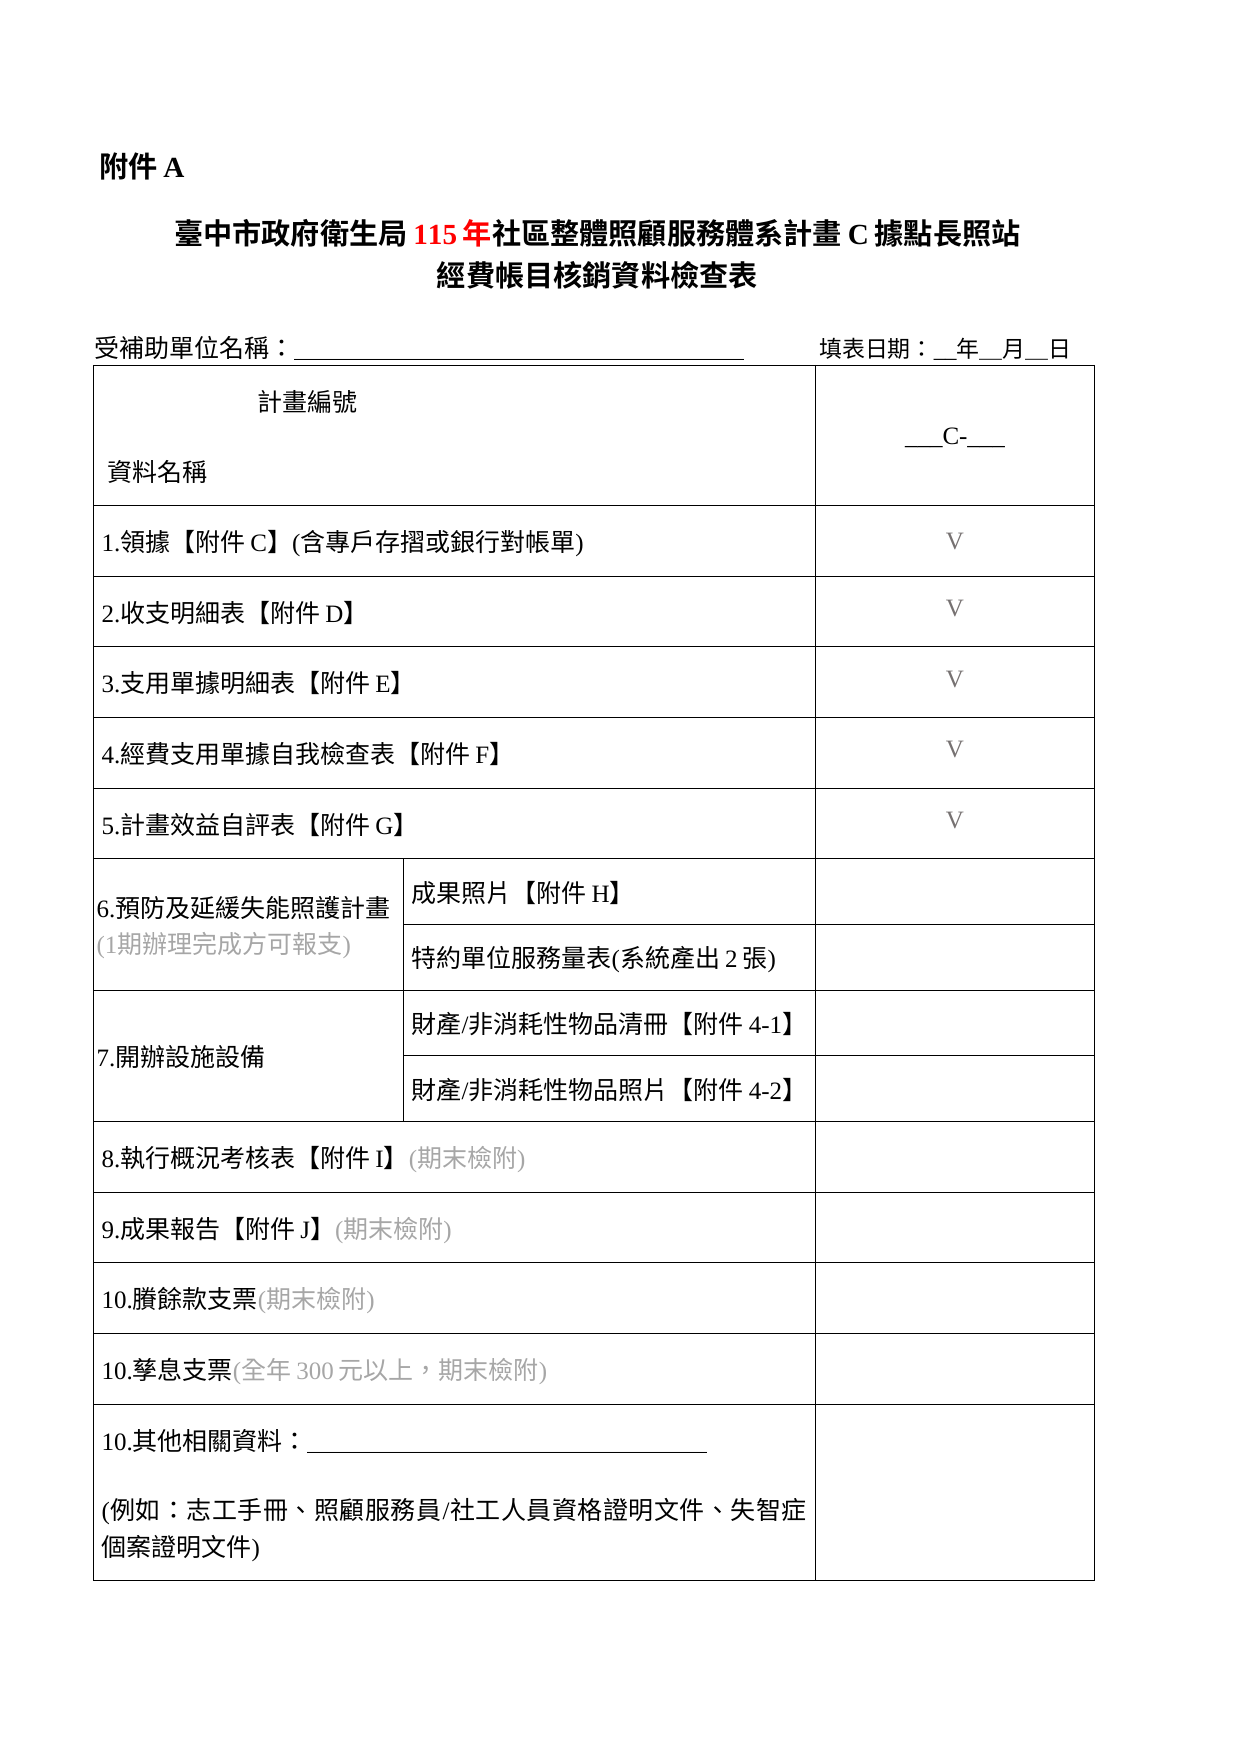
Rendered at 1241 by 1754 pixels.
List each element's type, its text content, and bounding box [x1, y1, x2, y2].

table_header ___C-___ [816, 366, 1094, 505]
text 受補助單位名稱：＿＿＿＿＿＿＿＿＿＿＿＿＿＿＿＿＿＿ 填表日期：__年＿月＿日 [94, 328, 1100, 365]
table_cell 成果照片【附件H】 [404, 859, 815, 924]
table_header 計畫編號 資料名稱 [94, 366, 815, 505]
text 附件A [99, 143, 1095, 185]
table_cell V [816, 577, 1094, 646]
text 經費帳目核銷資料檢查表 [99, 253, 1095, 295]
table_cell 財產/非消耗性物品照片【附件4-2】 [404, 1056, 815, 1121]
table_cell 9.成果報告【附件J】(期末檢附) [94, 1193, 815, 1262]
table_cell [816, 1405, 1094, 1580]
table_cell 10.孳息支票(全年300元以上，期末檢附) [94, 1334, 815, 1403]
table_cell [816, 1334, 1094, 1403]
table_cell [816, 1263, 1094, 1333]
table_cell V [816, 718, 1094, 787]
table_cell [816, 991, 1094, 1055]
table_cell 3.支用單據明細表【附件E】 [94, 647, 815, 717]
table_cell [816, 859, 1094, 924]
table_cell 2.收支明細表【附件D】 [94, 577, 815, 646]
table_cell 財產/非消耗性物品清冊【附件4-1】 [404, 991, 815, 1055]
table_cell V [816, 789, 1094, 858]
text 臺中市政府衛生局115年社區整體照顧服務體系計畫C據點長照站 [99, 210, 1095, 253]
table_cell 1.領據【附件C】(含專戶存摺或銀行對帳單) [94, 506, 815, 576]
table_cell 5.計畫效益自評表【附件G】 [94, 789, 815, 858]
table_cell [816, 1056, 1094, 1121]
table_cell [816, 925, 1094, 989]
table_cell V [816, 647, 1094, 717]
table_cell 10.其他相關資料：＿＿＿＿＿＿＿＿＿＿＿＿＿＿＿＿ (例如：志工手冊、照顧服務員/社工人員資格證明文件、失智症個案證明文件) [94, 1405, 815, 1580]
table_cell [816, 1122, 1094, 1192]
table_cell 10.賸餘款支票(期末檢附) [94, 1263, 815, 1333]
table_cell 7.開辦設施設備 [94, 991, 403, 1121]
table_cell 8.執行概況考核表【附件I】(期末檢附) [94, 1122, 815, 1192]
table_cell V [816, 506, 1094, 576]
table_cell 特約單位服務量表(系統產出2張) [404, 925, 815, 989]
table_cell 4.經費支用單據自我檢查表【附件F】 [94, 718, 815, 787]
table_cell 6.預防及延緩失能照護計畫 (1期辦理完成方可報支) [94, 859, 403, 989]
table_cell [816, 1193, 1094, 1262]
